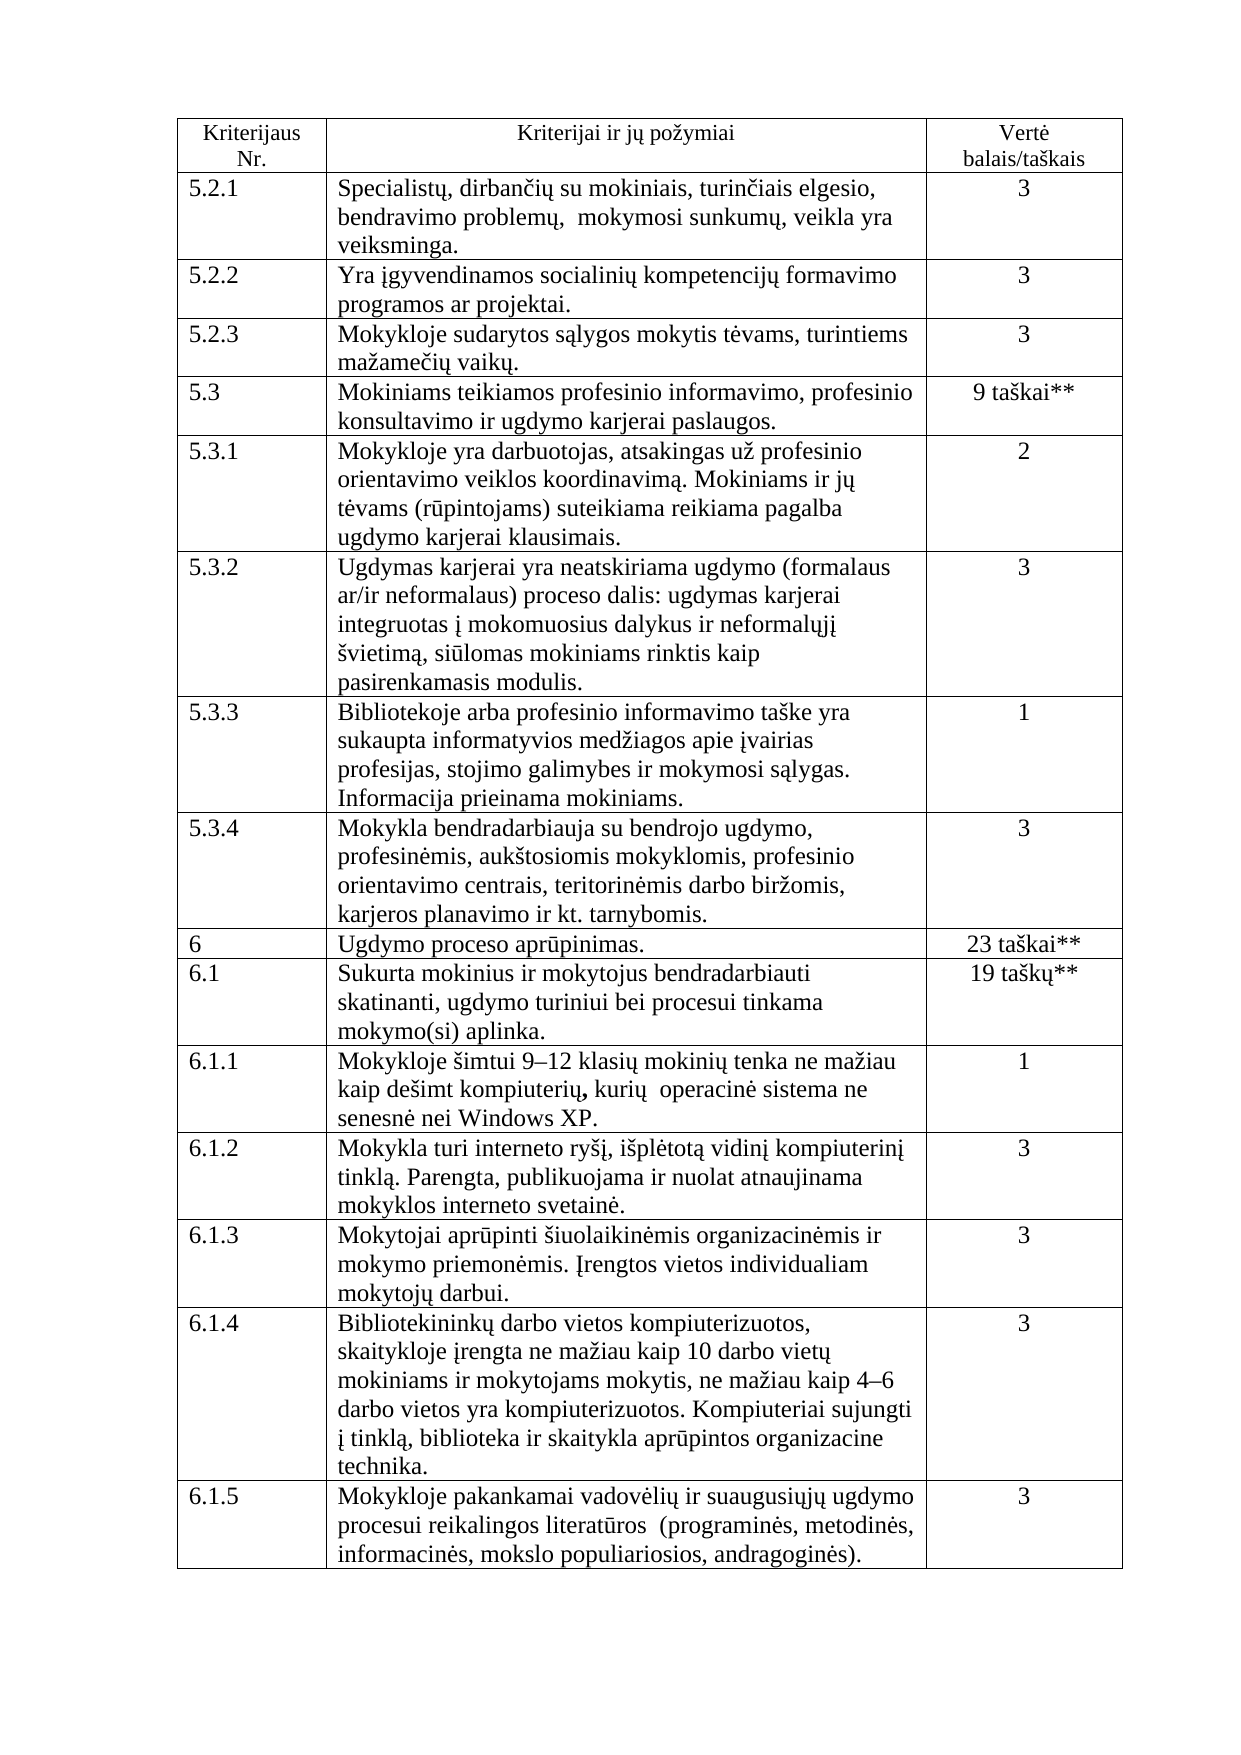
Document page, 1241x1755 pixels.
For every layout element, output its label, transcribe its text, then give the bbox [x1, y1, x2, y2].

table_cell 3 [927, 552, 1122, 696]
table_cell 3 [927, 260, 1122, 318]
table_cell Mokykloje pakankamai vadovėlių ir suaugusiųjų ugdymo procesui reikalingos literatūros (programinės, metodinės, informacinės, mokslo populiariosios, andragoginės). [327, 1481, 926, 1567]
table_cell 5.3.2 [178, 552, 326, 696]
table_cell 6 [178, 929, 326, 957]
table_cell 6.1.1 [178, 1046, 326, 1132]
table_cell 3 [927, 1308, 1122, 1480]
table_cell Sukurta mokinius ir mokytojus bendradarbiauti skatinanti, ugdymo turiniui bei procesui tinkama mokymo(si) aplinka. [327, 959, 926, 1045]
table_header Vertė balais/taškais [927, 119, 1122, 172]
table_cell 3 [927, 1220, 1122, 1307]
table_cell Ugdymo proceso aprūpinimas. [327, 929, 926, 957]
table_cell 1 [927, 697, 1122, 812]
table_cell 3 [927, 173, 1122, 259]
table_cell 6.1.3 [178, 1220, 326, 1307]
table_cell Mokykloje yra darbuotojas, atsakingas už profesinio orientavimo veiklos koordinavimą. Mokiniams ir jų tėvams (rūpintojams) suteikiama reikiama pagalba ugdymo karjerai klausimais. [327, 436, 926, 551]
table_cell Mokiniams teikiamos profesinio informavimo, profesinio konsultavimo ir ugdymo karjerai paslaugos. [327, 377, 926, 435]
table_cell 6.1.2 [178, 1133, 326, 1219]
table_cell Specialistų, dirbančių su mokiniais, turinčiais elgesio, bendravimo problemų, mokymosi sunkumų, veikla yra veiksminga. [327, 173, 926, 259]
table_cell 5.2.3 [178, 319, 326, 376]
table_cell 3 [927, 1133, 1122, 1219]
table_cell 9 taškai** [927, 377, 1122, 435]
table_cell Ugdymas karjerai yra neatskiriama ugdymo (formalaus ar/ir neformalaus) proceso dalis: ugdymas karjerai integruotas į mokomuosius dalykus ir neformalųjį švietimą, siūlomas mokiniams rinktis kaip pasirenkamasis modulis. [327, 552, 926, 696]
table_cell 3 [927, 813, 1122, 928]
table_cell 6.1 [178, 959, 326, 1045]
table_cell 23 taškai** [927, 929, 1122, 957]
table_cell Mokykla bendradarbiauja su bendrojo ugdymo, profesinėmis, aukštosiomis mokyklomis, profesinio orientavimo centrais, teritorinėmis darbo biržomis, karjeros planavimo ir kt. tarnybomis. [327, 813, 926, 928]
table_cell Mokytojai aprūpinti šiuolaikinėmis organizacinėmis ir mokymo priemonėmis. Įrengtos vietos individualiam mokytojų darbui. [327, 1220, 926, 1307]
table_cell 6.1.5 [178, 1481, 326, 1567]
table_cell Mokykloje šimtui 9–12 klasių mokinių tenka ne mažiau kaip dešimt kompiuterių, kurių operacinė sistema ne senesnė nei Windows XP. [327, 1046, 926, 1132]
table_cell Yra įgyvendinamos socialinių kompetencijų formavimo programos ar projektai. [327, 260, 926, 318]
table_cell Bibliotekoje arba profesinio informavimo taške yra sukaupta informatyvios medžiagos apie įvairias profesijas, stojimo galimybes ir mokymosi sąlygas. Informacija prieinama mokiniams. [327, 697, 926, 812]
table_cell 5.3.4 [178, 813, 326, 928]
table_cell 5.3.3 [178, 697, 326, 812]
table_cell 2 [927, 436, 1122, 551]
table_cell Bibliotekininkų darbo vietos kompiuterizuotos, skaitykloje įrengta ne mažiau kaip 10 darbo vietų mokiniams ir mokytojams mokytis, ne mažiau kaip 4–6 darbo vietos yra kompiuterizuotos. Kompiuteriai sujungti į tinklą, biblioteka ir skaitykla aprūpintos organizacine technika. [327, 1308, 926, 1480]
table_cell Mokykloje sudarytos sąlygos mokytis tėvams, turintiems mažamečių vaikų. [327, 319, 926, 376]
table_cell 6.1.4 [178, 1308, 326, 1480]
table_header Kriterijaus Nr. [178, 119, 326, 172]
table_cell 3 [927, 1481, 1122, 1567]
table_cell Mokykla turi interneto ryšį, išplėtotą vidinį kompiuterinį tinklą. Parengta, publikuojama ir nuolat atnaujinama mokyklos interneto svetainė. [327, 1133, 926, 1219]
table_cell 5.3.1 [178, 436, 326, 551]
table_cell 3 [927, 319, 1122, 376]
table_cell 19 taškų** [927, 959, 1122, 1045]
table_header Kriterijai ir jų požymiai [327, 119, 926, 172]
table_cell 5.3 [178, 377, 326, 435]
table_cell 1 [927, 1046, 1122, 1132]
table_cell 5.2.1 [178, 173, 326, 259]
table_cell 5.2.2 [178, 260, 326, 318]
